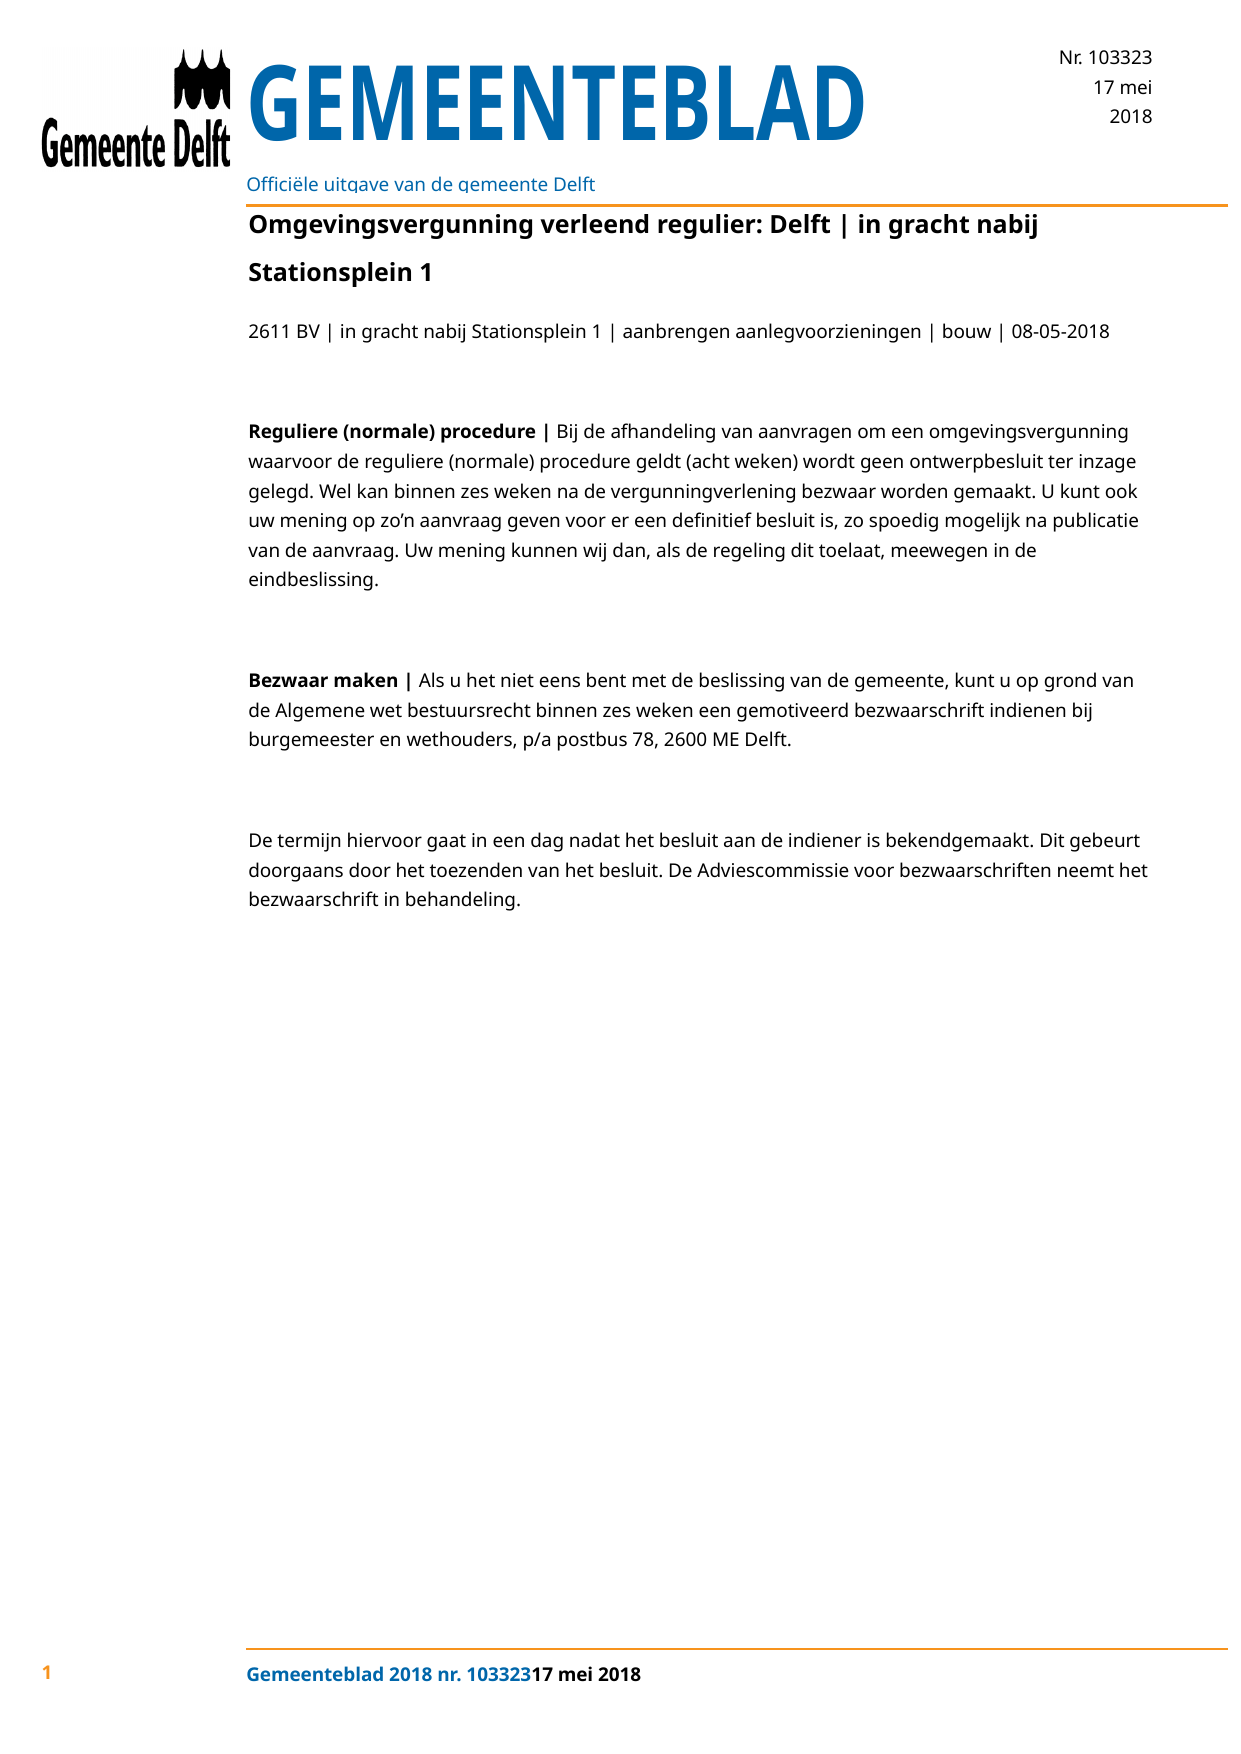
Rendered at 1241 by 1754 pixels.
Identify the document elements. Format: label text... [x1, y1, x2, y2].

text Bezwaar maken | Als u het niet eens bent met de beslissing van de gemeente, kunt u op grond van de Algemene wet bestuursrecht binnen zes weken een gemotiveerd bezwaarschrift indienen bij burgemeester en wethouders, p/a postbus 78, 2600 ME Delft. [248, 667, 1152, 752]
picture [41, 47, 231, 172]
text Reguliere (normale) procedure | Bij de afhandeling van aanvragen om een omgevingsvergunning waarvoor de reguliere (normale) procedure geldt (acht weken) wordt geen ontwerpbesluit ter inzage gelegd. Wel kan binnen zes weken na de vergunningverlening bezwaar worden gemaakt. U kunt ook uw mening op zo’n aanvraag geven voor er een definitief besluit is, zo spoedig mogelijk na publicatie van de aanvraag. Uw mening kunnen wij dan, als de regeling dit toelaat, meewegen in de eindbeslissing. [248, 419, 1152, 592]
text De termijn hiervoor gaat in een dag nadat het besluit aan de indiener is bekendgemaakt. Dit gebeurt doorgaans door het toezenden van het besluit. De Adviescommissie voor bezwaarschriften neemt het bezwaarschrift in behandeling. [248, 827, 1152, 912]
text 2611 BV | in gracht nabij Stationsplein 1 | aanbrengen aanlegvoorzieningen | bouw | 08-05-2018 [248, 318, 1152, 344]
text Omgevingsvergunning verleend regulier: Delft | in gracht nabij Stationsplein 1 [248, 207, 1152, 288]
